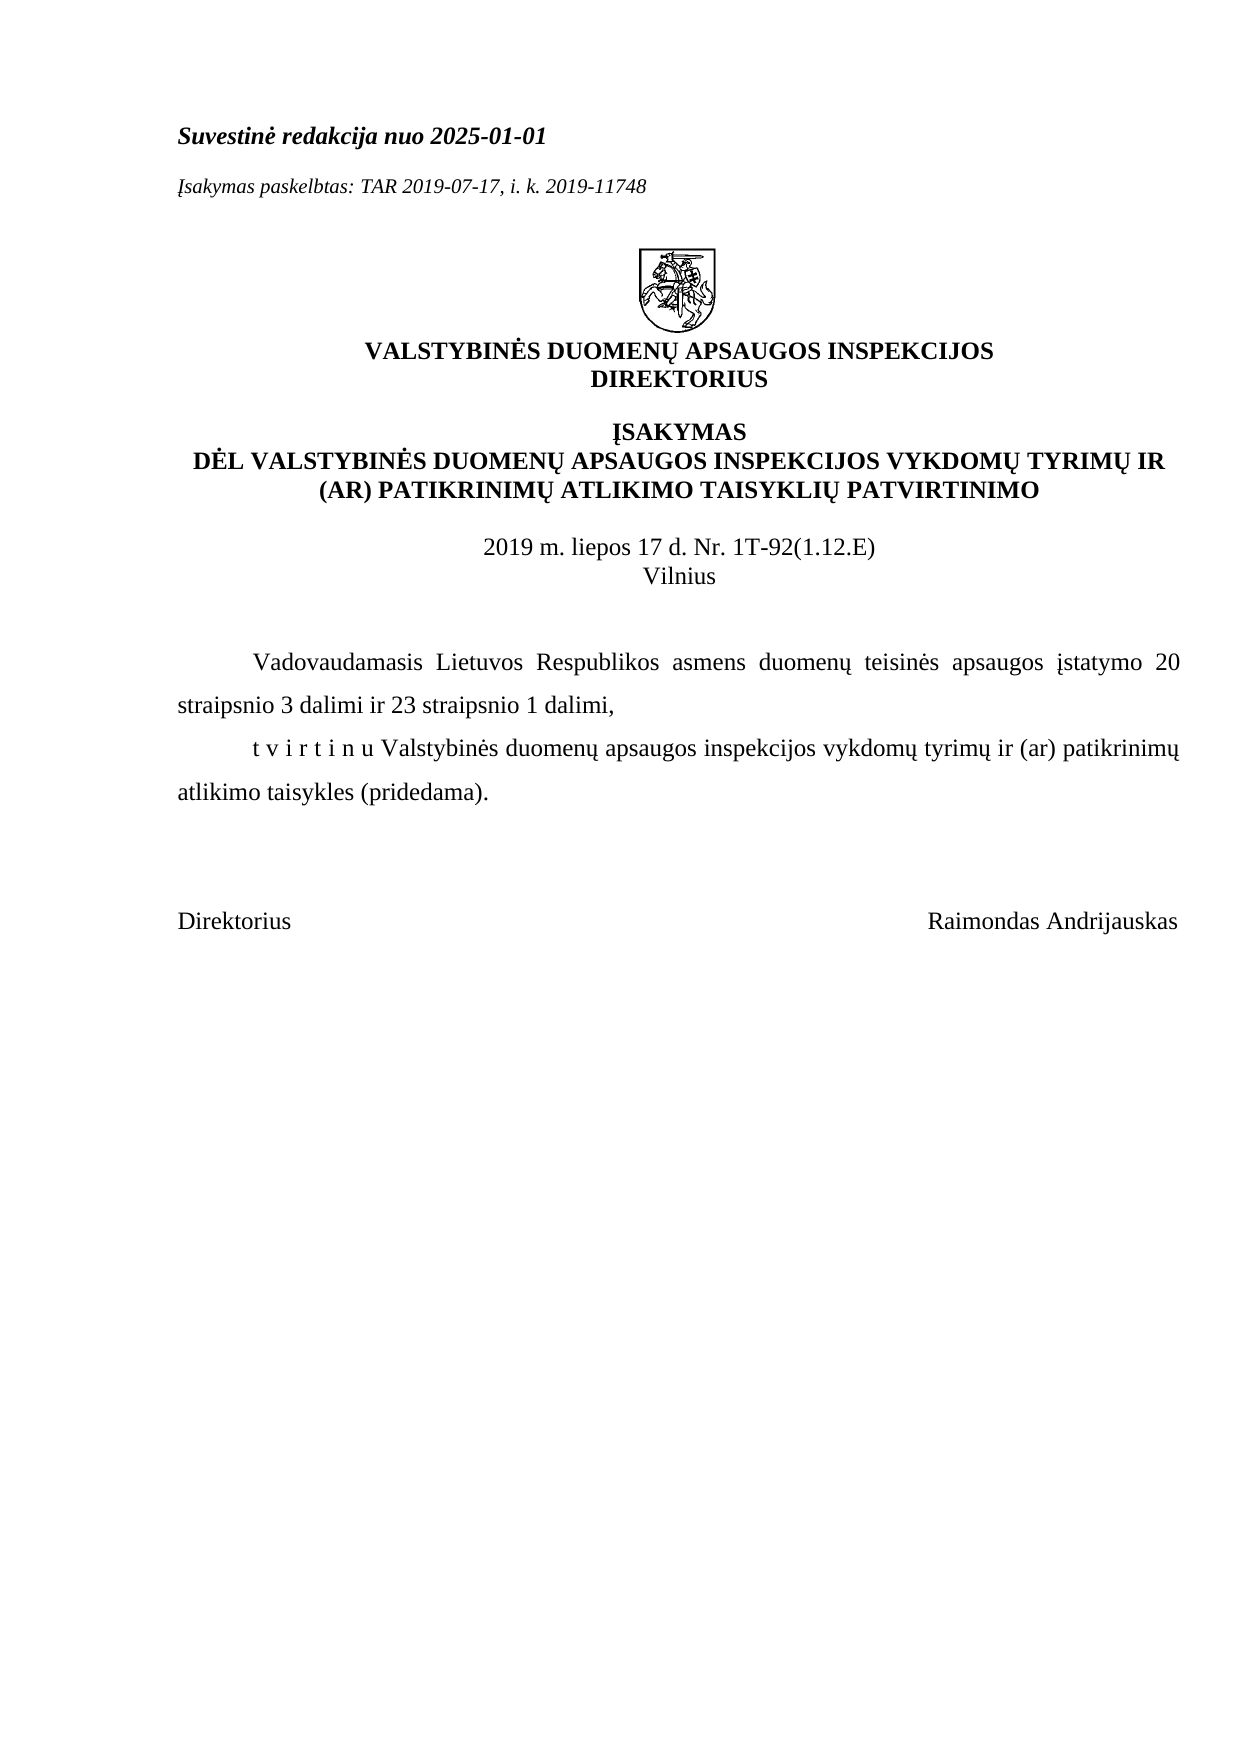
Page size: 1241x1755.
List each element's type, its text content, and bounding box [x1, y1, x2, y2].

subtitle VALSTYBINĖs DUOMENŲ APSAUGOS INSPEKCIJos [177, 336, 1181, 364]
text Vilnius [177, 561, 1181, 590]
text t v i r t i n u Valstybinės duomenų apsaugos inspekcijos vykdomų tyrimų ir (ar) patikrinimų atlikimo taisykles (pridedama). [177, 733, 1181, 805]
text DIREKTORIUS [177, 364, 1181, 393]
text Įsakymas paskelbtas: TAR 2019-07-17, i. k. 2019-11748 [177, 174, 1181, 198]
text ĮSAKYMAS [177, 417, 1181, 446]
text 2019 m. liepos 17 d. Nr. 1T-92(1.12.E) [177, 532, 1181, 561]
text Suvestinė redakcija nuo 2025-01-01 [177, 121, 1181, 149]
text Vadovaudamasis Lietuvos Respublikos asmens duomenų teisinės apsaugos įstatymo 20 straipsnio 3 dalimi ir 23 straipsnio 1 dalimi, [177, 647, 1181, 719]
text DĖL Valstybinės duomenų apsaugos inspekcijos vykdomų tyrimų ir (ar) PAtikrinimų atlikimo taisyklių PATVIRTINIMO [177, 446, 1181, 503]
text Direktorius Raimondas Andrijauskas [177, 906, 1181, 935]
